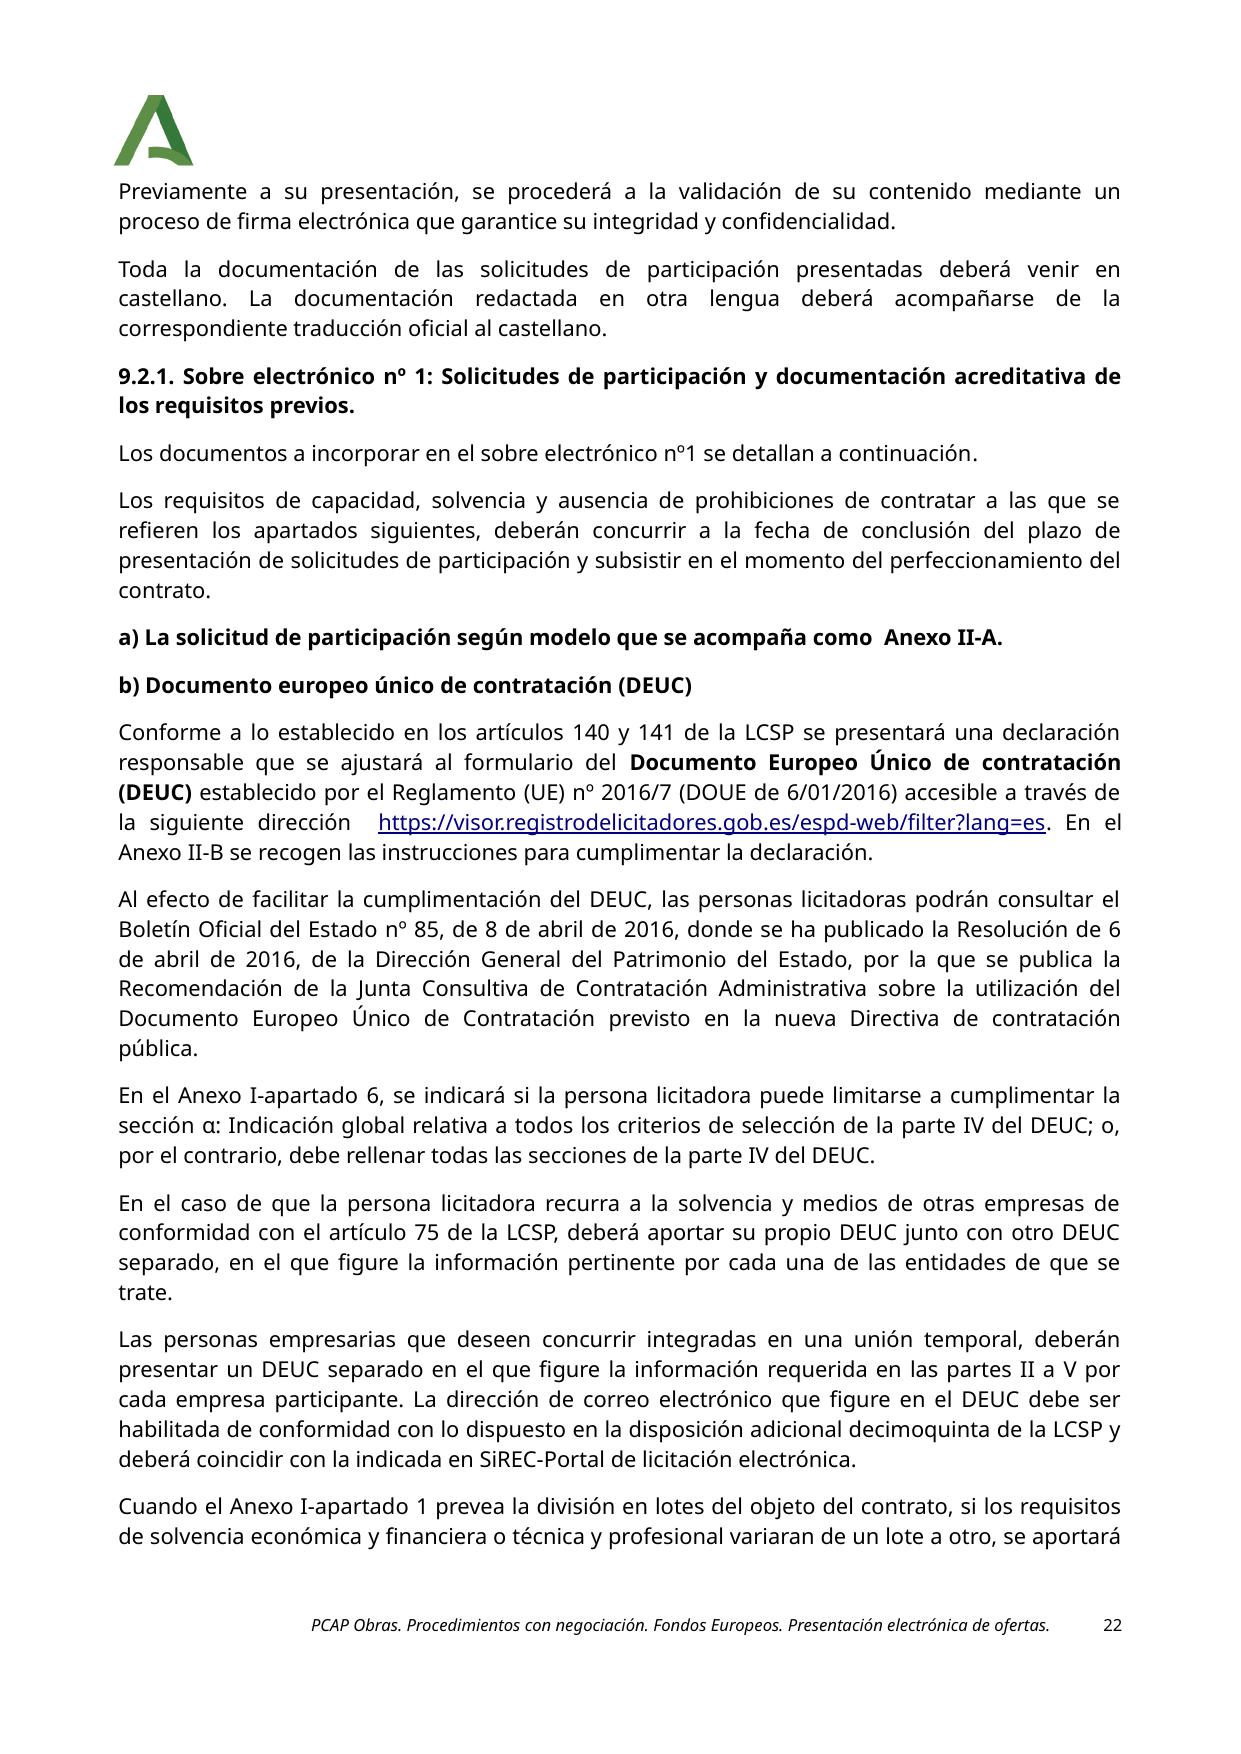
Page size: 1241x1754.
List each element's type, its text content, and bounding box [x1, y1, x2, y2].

text a) La solicitud de participación según modelo que se acompaña como Anexo II-A. [118, 622, 1122, 652]
text Conforme a lo establecido en los artículos 140 y 141 de la LCSP se presentará una declaración responsable que se ajustará al formulario del Documento Europeo Único de contratación (DEUC) establecido por el Reglamento (UE) nº 2016/7 (DOUE de 6/01/2016) accesible a través de la siguiente dirección https://visor.registrodelicitadores.gob.es/espd-web/filter?lang=es. En el Anexo II-B se recogen las instrucciones para cumplimentar la declaración. [118, 717, 1122, 866]
text Los documentos a incorporar en el sobre electrónico nº1 se detallan a continuación. [118, 438, 1122, 468]
text En el Anexo I-apartado 6, se indicará si la persona licitadora puede limitarse a cumplimentar la sección α: Indicación global relativa a todos los criterios de selección de la parte IV del DEUC; o, por el contrario, debe rellenar todas las secciones de la parte IV del DEUC. [118, 1081, 1122, 1170]
text Las personas empresarias que deseen concurrir integradas en una unión temporal, deberán presentar un DEUC separado en el que figure la información requerida en las partes II a V por cada empresa participante. La dirección de correo electrónico que figure en el DEUC debe ser habilitada de conformidad con lo dispuesto en la disposición adicional decimoquinta de la LCSP y deberá coincidir con la indicada en SiREC-Portal de licitación electrónica. [118, 1324, 1122, 1473]
picture [109, 90, 198, 170]
text Toda la documentación de las solicitudes de participación presentadas deberá venir en castellano. La documentación redactada en otra lengua deberá acompañarse de la correspondiente traducción oficial al castellano. [118, 254, 1122, 343]
text Previamente a su presentación, se procederá a la validación de su contenido mediante un proceso de firma electrónica que garantice su integridad y confidencialidad. [118, 176, 1122, 236]
text Los requisitos de capacidad, solvencia y ausencia de prohibiciones de contratar a las que se refieren los apartados siguientes, deberán concurrir a la fecha de conclusión del plazo de presentación de solicitudes de participación y subsistir en el momento del perfeccionamiento del contrato. [118, 486, 1122, 605]
subtitle 9.2.1. Sobre electrónico nº 1: Solicitudes de participación y documentación acreditativa de los requisitos previos. [118, 361, 1122, 420]
text b) Documento europeo único de contratación (DEUC) [118, 670, 1122, 700]
text Cuando el Anexo I-apartado 1 prevea la división en lotes del objeto del contrato, si los requisitos de solvencia económica y financiera o técnica y profesional variaran de un lote a otro, se aportará [118, 1491, 1122, 1551]
text Al efecto de facilitar la cumplimentación del DEUC, las personas licitadoras podrán consultar el Boletín Oficial del Estado nº 85, de 8 de abril de 2016, donde se ha publicado la Resolución de 6 de abril de 2016, de la Dirección General del Patrimonio del Estado, por la que se publica la Recomendación de la Junta Consultiva de Contratación Administrativa sobre la utilización del Documento Europeo Único de Contratación previsto en la nueva Directiva de contratación pública. [118, 884, 1122, 1063]
text En el caso de que la persona licitadora recurra a la solvencia y medios de otras empresas de conformidad con el artículo 75 de la LCSP, deberá aportar su propio DEUC junto con otro DEUC separado, en el que figure la información pertinente por cada una de las entidades de que se trate. [118, 1188, 1122, 1307]
